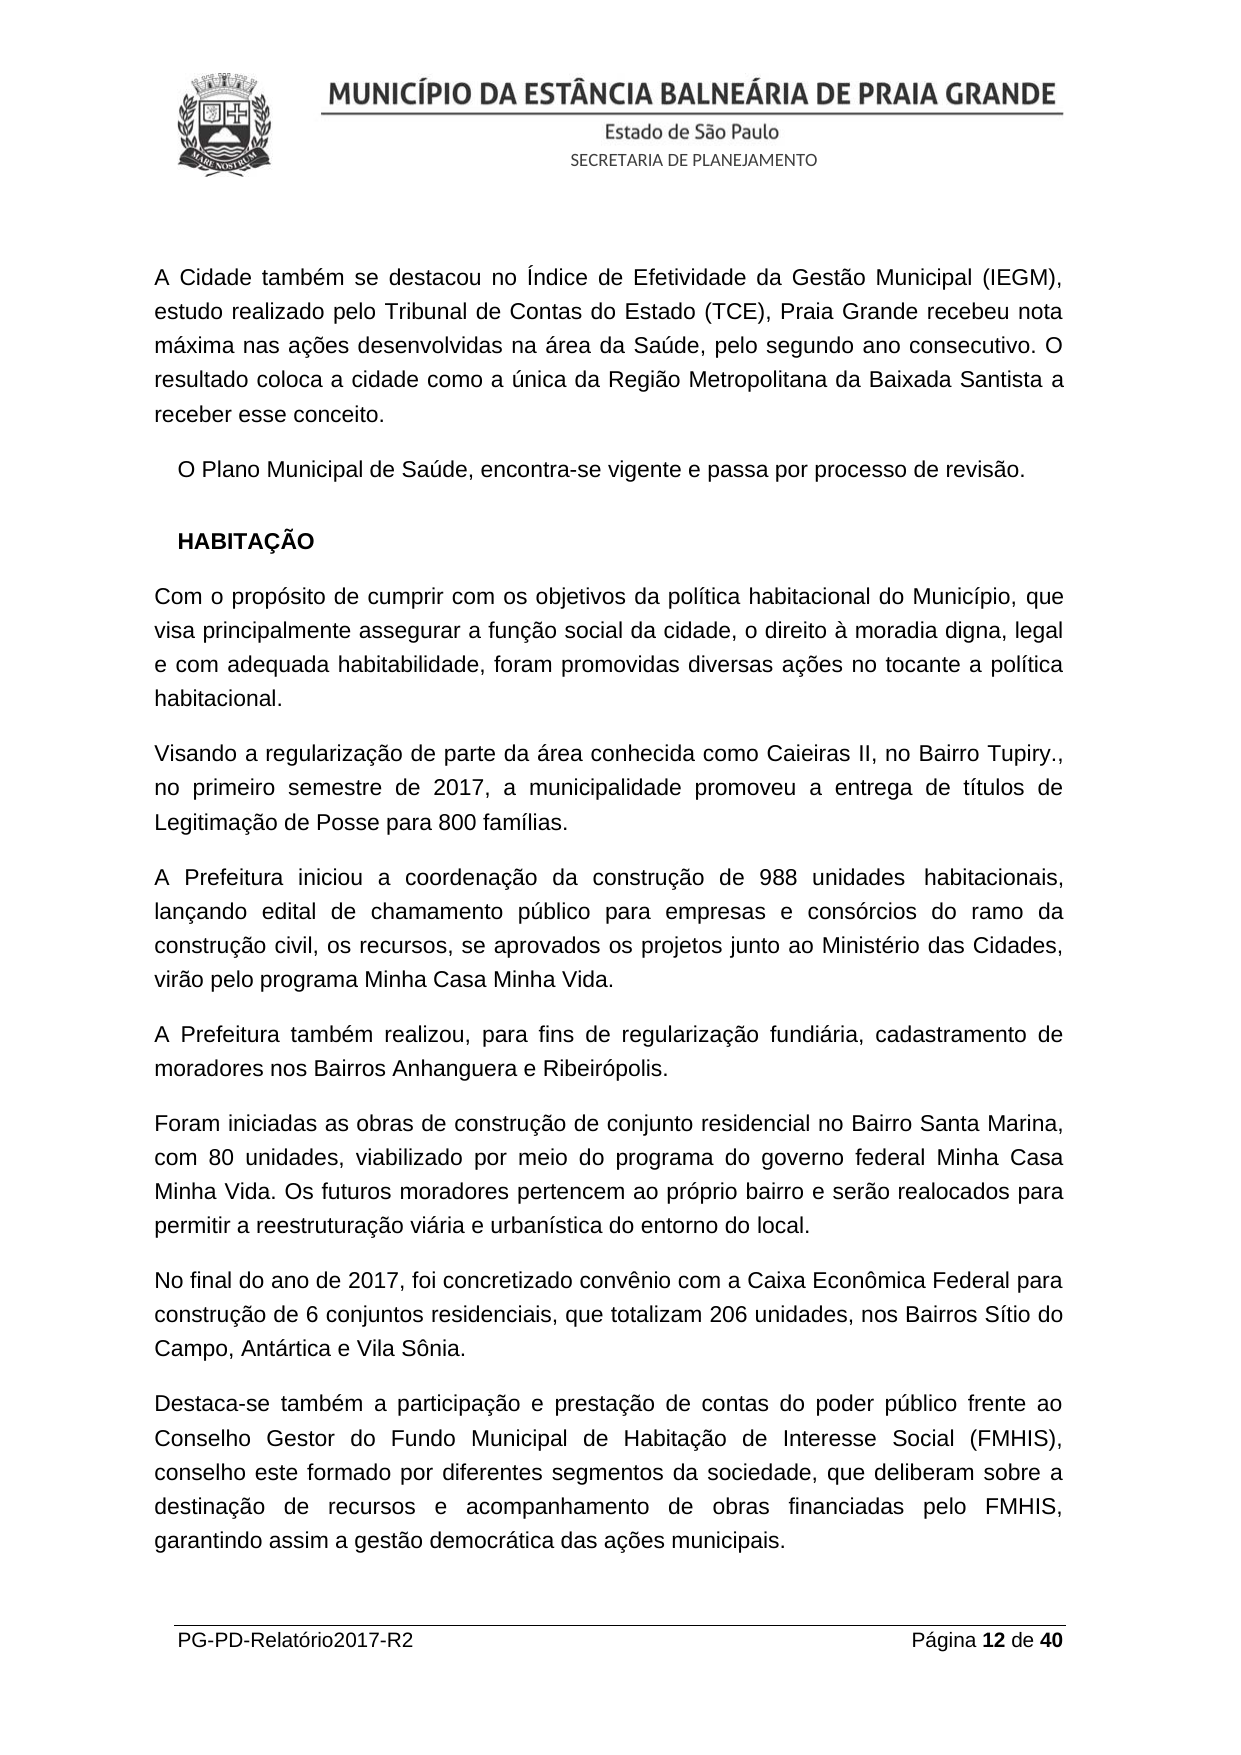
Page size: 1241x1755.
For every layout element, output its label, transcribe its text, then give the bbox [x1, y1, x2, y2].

text Com o propósito de cumprir com os objetivos da política habitacional do Município, que visa principalmente assegurar a função social da cidade, o direito à moradia digna, legal e com adequada habitabilidade, foram promovidas diversas ações no tocante a política habitacional. [154, 583, 1064, 711]
text Visando a regularização de parte da área conhecida como Caieiras II, no Bairro Tupiry., no primeiro semestre de 2017, a municipalidade promoveu a entrega de títulos de Legitimação de Posse para 800 famílias. [154, 740, 1064, 835]
text No final do ano de 2017, foi concretizado convênio com a Caixa Econômica Federal para construção de 6 conjuntos residenciais, que totalizam 206 unidades, nos Bairros Sítio do Campo, Antártica e Vila Sônia. [154, 1267, 1064, 1362]
text A Prefeitura também realizou, para fins de regularização fundiária, cadastramento de moradores nos Bairros Anhanguera e Ribeirópolis. [154, 1021, 1064, 1081]
text Foram iniciadas as obras de construção de conjunto residencial no Bairro Santa Marina, com 80 unidades, viabilizado por meio do programa do governo federal Minha Casa Minha Vida. Os futuros moradores pertencem ao próprio bairro e serão realocados para permitir a reestruturação viária e urbanística do entorno do local. [154, 1109, 1064, 1238]
subtitle HABITAÇÃO [177, 528, 1153, 554]
text O Plano Municipal de Saúde, encontra-se vigente e passa por processo de revisão. [177, 456, 1153, 482]
text A Prefeitura iniciou a coordenação da construção de 988 unidades habitacionais, lançando edital de chamamento público para empresas e consórcios do ramo da construção civil, os recursos, se aprovados os projetos junto ao Ministério das Cidades, virão pelo programa Minha Casa Minha Vida. [154, 863, 1064, 992]
text Destaca-se também a participação e prestação de contas do poder público frente ao Conselho Gestor do Fundo Municipal de Habitação de Interesse Social (FMHIS), conselho este formado por diferentes segmentos da sociedade, que deliberam sobre a destinação de recursos e acompanhamento de obras financiadas pelo FMHIS, garantindo assim a gestão democrática das ações municipais. [154, 1390, 1064, 1553]
text A Cidade também se destacou no Índice de Efetividade da Gestão Municipal (IEGM), estudo realizado pelo Tribunal de Contas do Estado (TCE), Praia Grande recebeu nota máxima nas ações desenvolvidas na área da Saúde, pelo segundo ano consecutivo. O resultado coloca a cidade como a única da Região Metropolitana da Baixada Santista a receber esse conceito. [154, 264, 1064, 427]
